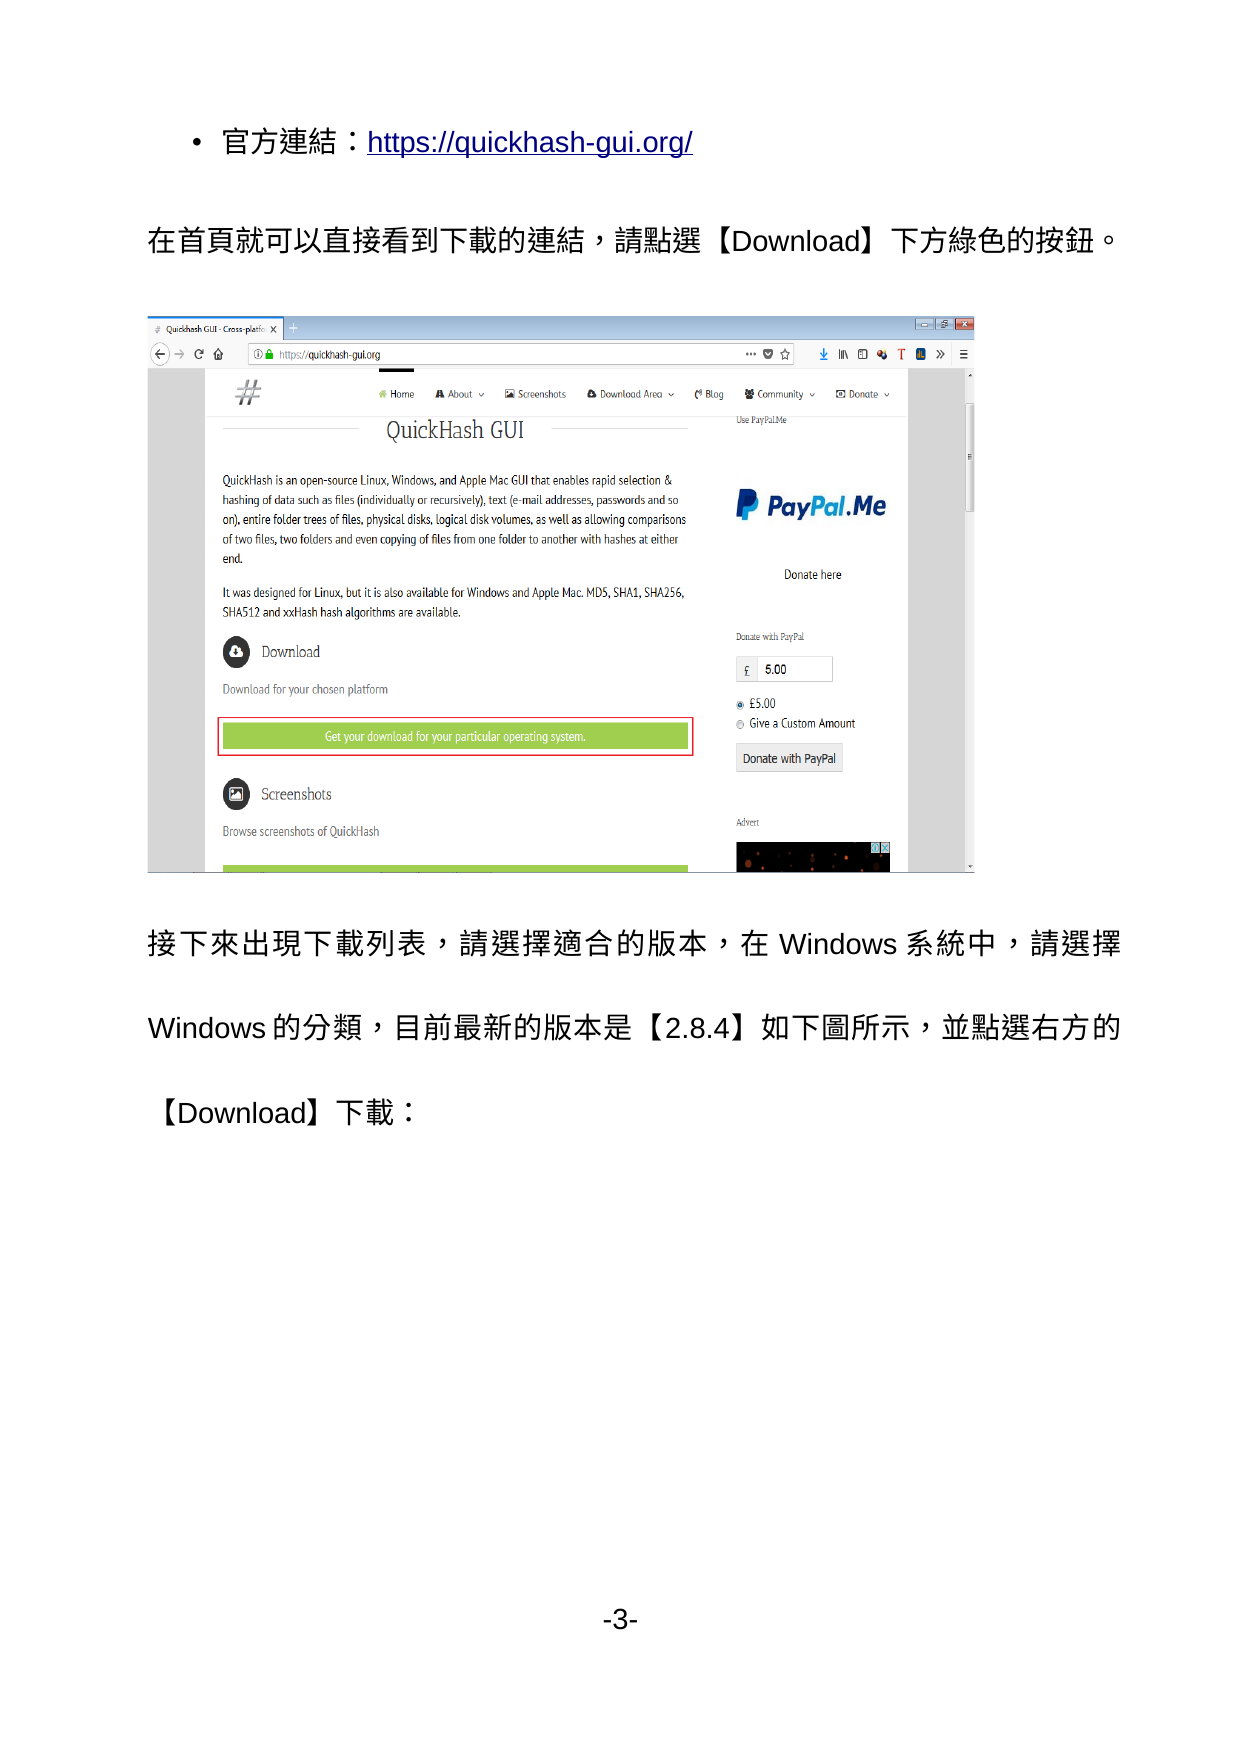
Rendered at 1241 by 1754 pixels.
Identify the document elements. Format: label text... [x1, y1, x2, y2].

list 官方連結：https://quickhash-gui.org/ [192, 118, 1122, 160]
picture [147, 316, 975, 873]
text 接下來出現下載列表，請選擇適合的版本，在Windows系統中，請選擇Windows的分類，目前最新的版本是【2.8.4】如下圖所示，並點選右方的【Download】下載： [148, 920, 1122, 1132]
text 在首頁就可以直接看到下載的連結，請點選【Download】下方綠色的按鈕。 [148, 217, 1122, 259]
